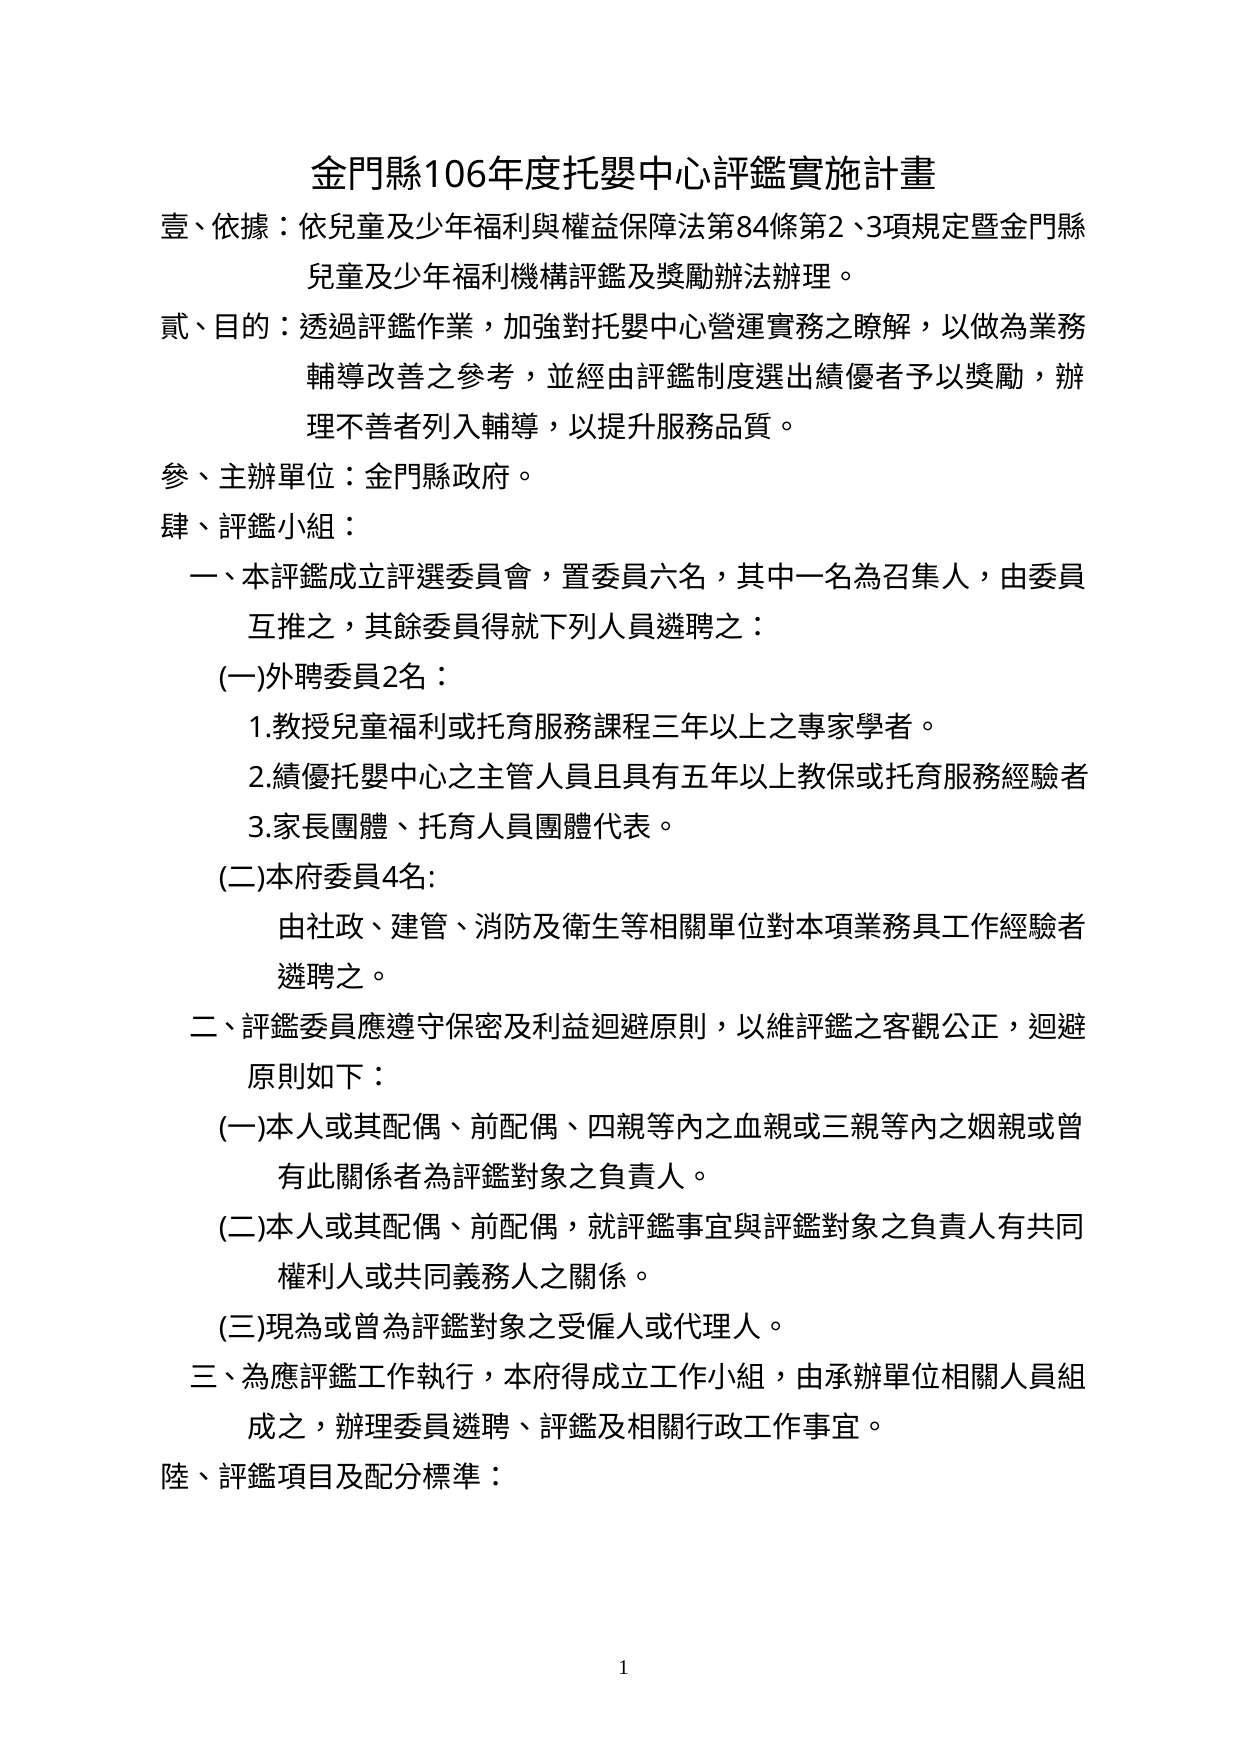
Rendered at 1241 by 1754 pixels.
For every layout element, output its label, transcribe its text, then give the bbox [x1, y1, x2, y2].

subtitle (二)本人或其配偶、前配偶，就評鑑事宜與評鑑對象之負責人有共同權利人或共同義務人之關係。 [219, 1198, 1087, 1298]
subtitle 貳、目的：透過評鑑作業，加強對托嬰中心營運實務之瞭解，以做為業務輔導改善之參考，並經由評鑑制度選出績優者予以獎勵，辦理不善者列入輔導，以提升服務品質。 [160, 298, 1087, 448]
subtitle 3.家長團體、托育人員團體代表。 [160, 798, 1087, 848]
subtitle 一、本評鑑成立評選委員會，置委員六名，其中一名為召集人，由委員互推之，其餘委員得就下列人員遴聘之： [189, 548, 1087, 648]
subtitle (一)外聘委員2名： [160, 648, 1087, 698]
subtitle (二)本府委員4名: [160, 848, 1087, 898]
subtitle 參、主辦單位：金門縣政府。 [160, 448, 1087, 498]
subtitle 陸、評鑑項目及配分標準： [160, 1448, 1087, 1498]
subtitle (一)本人或其配偶、前配偶、四親等內之血親或三親等內之姻親或曾有此關係者為評鑑對象之負責人。 [219, 1098, 1087, 1198]
subtitle 三、為應評鑑工作執行，本府得成立工作小組，由承辦單位相關人員組成之，辦理委員遴聘、評鑑及相關行政工作事宜。 [189, 1348, 1087, 1448]
text 金門縣106年度托嬰中心評鑑實施計畫 [160, 148, 1087, 198]
subtitle 1.教授兒童福利或托育服務課程三年以上之專家學者。 [160, 698, 1087, 748]
subtitle 肆、評鑑小組： [160, 498, 1087, 548]
subtitle (三)現為或曾為評鑑對象之受僱人或代理人。 [160, 1298, 1087, 1348]
subtitle 二、評鑑委員應遵守保密及利益迴避原則，以維評鑑之客觀公正，迴避原則如下： [189, 998, 1087, 1098]
subtitle 由社政、建管、消防及衛生等相關單位對本項業務具工作經驗者遴聘之。 [277, 898, 1087, 998]
subtitle 2.績優托嬰中心之主管人員且具有五年以上教保或托育服務經驗者。 [248, 748, 1087, 798]
subtitle 壹、依據：依兒童及少年福利與權益保障法第84條第2、3項規定暨金門縣兒童及少年福利機構評鑑及獎勵辦法辦理。 [160, 198, 1087, 298]
